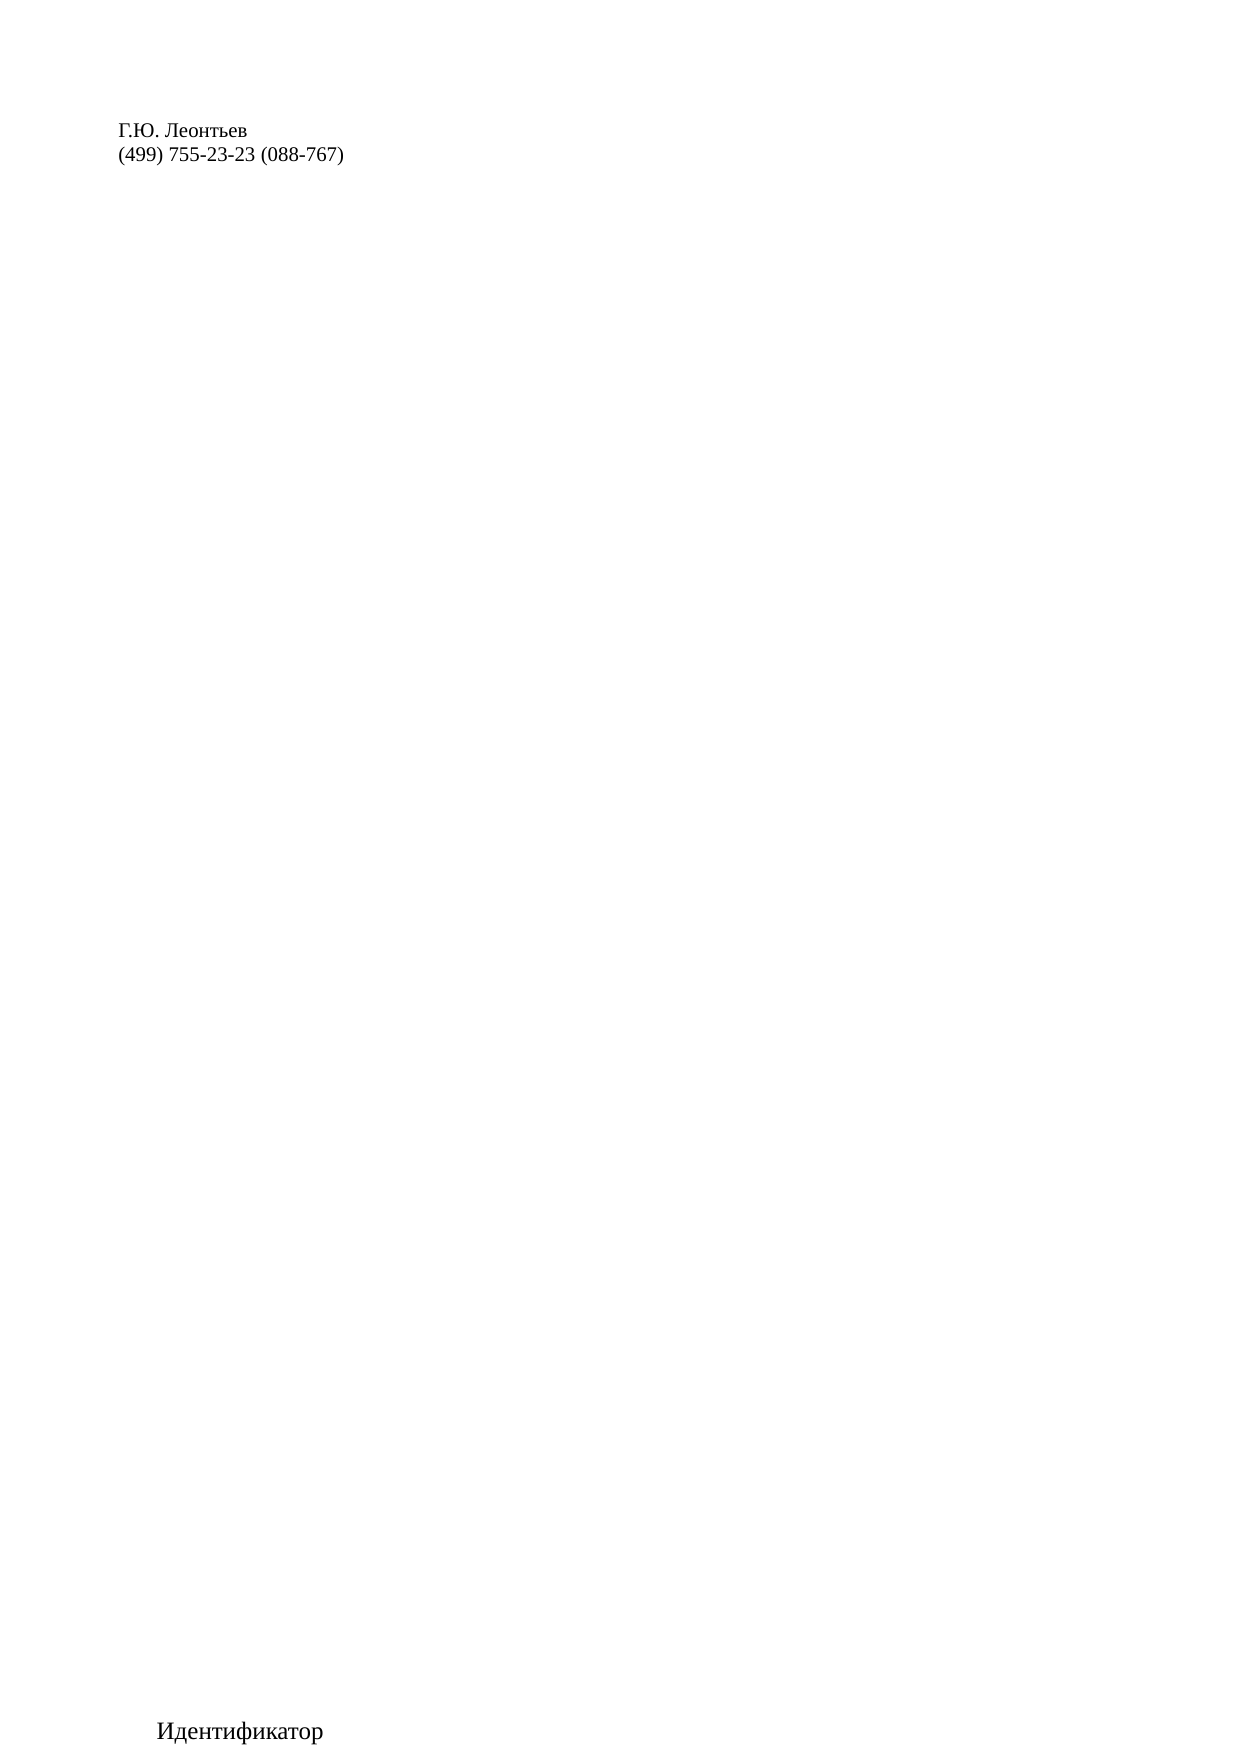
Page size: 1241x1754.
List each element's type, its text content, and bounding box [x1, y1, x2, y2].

text Г.Ю. Леонтьев [118, 118, 1122, 142]
text (499) 755-23-23 (088-767) [118, 142, 1122, 166]
